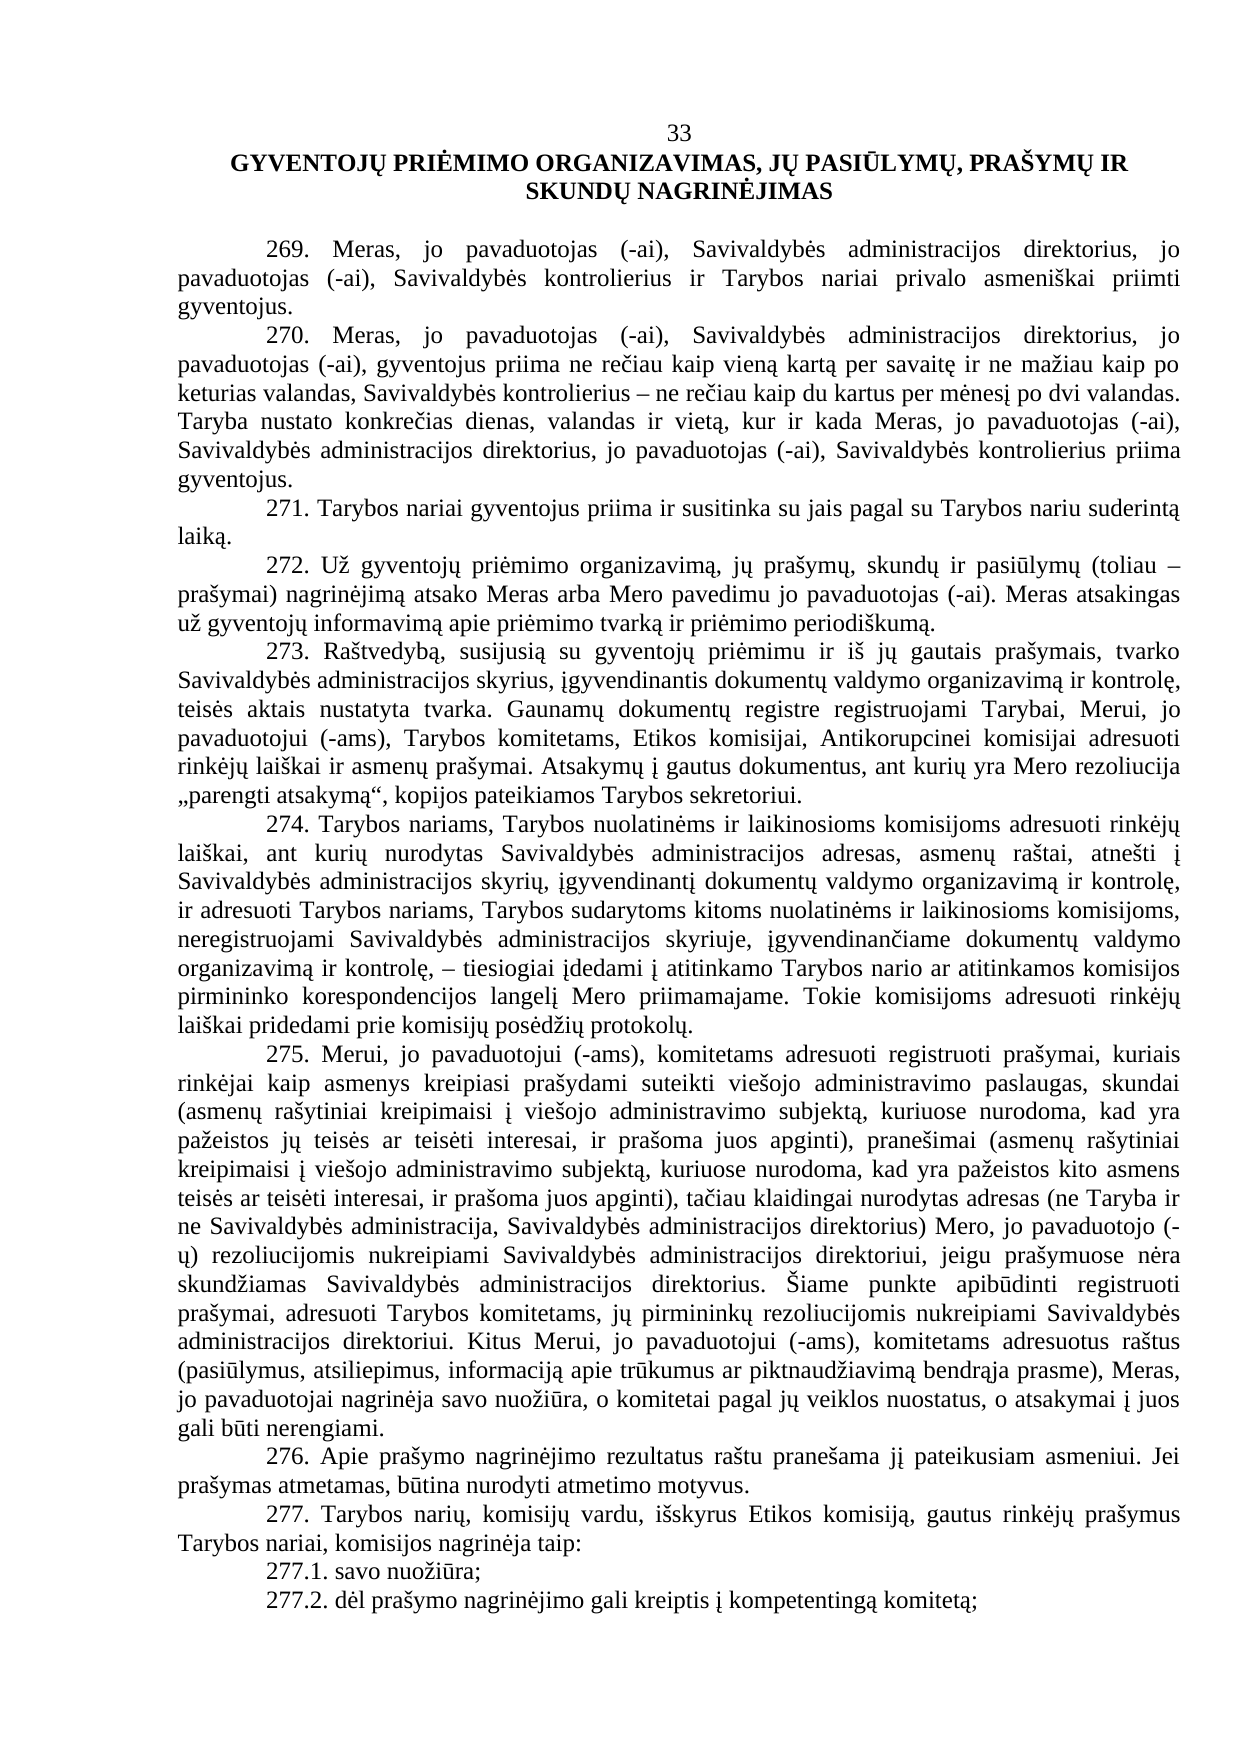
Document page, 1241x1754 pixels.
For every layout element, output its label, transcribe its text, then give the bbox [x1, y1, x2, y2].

text 274. Tarybos nariams, Tarybos nuolatinėms ir laikinosioms komisijoms adresuoti rinkėjų laiškai, ant kurių nurodytas Savivaldybės administracijos adresas, asmenų raštai, atnešti į Savivaldybės administracijos skyrių, įgyvendinantį dokumentų valdymo organizavimą ir kontrolę, ir adresuoti Tarybos nariams, Tarybos sudarytoms kitoms nuolatinėms ir laikinosioms komisijoms, neregistruojami Savivaldybės administracijos skyriuje, įgyvendinančiame dokumentų valdymo organizavimą ir kontrolę, – tiesiogiai įdedami į atitinkamo Tarybos nario ar atitinkamos komisijos pirmininko korespondencijos langelį Mero priimamajame. Tokie komisijoms adresuoti rinkėjų laiškai pridedami prie komisijų posėdžių protokolų. [177, 809, 1181, 1039]
text 277. Tarybos narių, komisijų vardu, išskyrus Etikos komisiją, gautus rinkėjų prašymus Tarybos nariai, komisijos nagrinėja taip: [177, 1499, 1181, 1556]
text 277.1. savo nuožiūra; [177, 1556, 1181, 1585]
text 273. Raštvedybą, susijusią su gyventojų priėmimu ir iš jų gautais prašymais, tvarko Savivaldybės administracijos skyrius, įgyvendinantis dokumentų valdymo organizavimą ir kontrolę, teisės aktais nustatyta tvarka. Gaunamų dokumentų registre registruojami Tarybai, Merui, jo pavaduotojui (-ams), Tarybos komitetams, Etikos komisijai, Antikorupcinei komisijai adresuoti rinkėjų laiškai ir asmenų prašymai. Atsakymų į gautus dokumentus, ant kurių yra Mero rezoliucija „parengti atsakymą“, kopijos pateikiamos Tarybos sekretoriui. [177, 636, 1181, 809]
text 269. Meras, jo pavaduotojas (-ai), Savivaldybės administracijos direktorius, jo pavaduotojas (-ai), Savivaldybės kontrolierius ir Tarybos nariai privalo asmeniškai priimti gyventojus. [177, 234, 1181, 320]
text 272. Už gyventojų priėmimo organizavimą, jų prašymų, skundų ir pasiūlymų (toliau – prašymai) nagrinėjimą atsako Meras arba Mero pavedimu jo pavaduotojas (-ai). Meras atsakingas už gyventojų informavimą apie priėmimo tvarką ir priėmimo periodiškumą. [177, 550, 1181, 636]
text 275. Merui, jo pavaduotojui (-ams), komitetams adresuoti registruoti prašymai, kuriais rinkėjai kaip asmenys kreipiasi prašydami suteikti viešojo administravimo paslaugas, skundai (asmenų rašytiniai kreipimaisi į viešojo administravimo subjektą, kuriuose nurodoma, kad yra pažeistos jų teisės ar teisėti interesai, ir prašoma juos apginti), pranešimai (asmenų rašytiniai kreipimaisi į viešojo administravimo subjektą, kuriuose nurodoma, kad yra pažeistos kito asmens teisės ar teisėti interesai, ir prašoma juos apginti), tačiau klaidingai nurodytas adresas (ne Taryba ir ne Savivaldybės administracija, Savivaldybės administracijos direktorius) Mero, jo pavaduotojo (-ų) rezoliucijomis nukreipiami Savivaldybės administracijos direktoriui, jeigu prašymuose nėra skundžiamas Savivaldybės administracijos direktorius. Šiame punkte apibūdinti registruoti prašymai, adresuoti Tarybos komitetams, jų pirmininkų rezoliucijomis nukreipiami Savivaldybės administracijos direktoriui. Kitus Merui, jo pavaduotojui (-ams), komitetams adresuotus raštus (pasiūlymus, atsiliepimus, informaciją apie trūkumus ar piktnaudžiavimą bendrąja prasme), Meras, jo pavaduotojai nagrinėja savo nuožiūra, o komitetai pagal jų veiklos nuostatus, o atsakymai į juos gali būti nerengiami. [177, 1039, 1181, 1441]
text 277.2. dėl prašymo nagrinėjimo gali kreiptis į kompetentingą komitetą; [177, 1585, 1181, 1614]
text 276. Apie prašymo nagrinėjimo rezultatus raštu pranešama jį pateikusiam asmeniui. Jei prašymas atmetamas, būtina nurodyti atmetimo motyvus. [177, 1441, 1181, 1499]
text 270. Meras, jo pavaduotojas (-ai), Savivaldybės administracijos direktorius, jo pavaduotojas (-ai), gyventojus priima ne rečiau kaip vieną kartą per savaitę ir ne mažiau kaip po keturias valandas, Savivaldybės kontrolierius – ne rečiau kaip du kartus per mėnesį po dvi valandas. Taryba nustato konkrečias dienas, valandas ir vietą, kur ir kada Meras, jo pavaduotojas (-ai), Savivaldybės administracijos direktorius, jo pavaduotojas (-ai), Savivaldybės kontrolierius priima gyventojus. [177, 320, 1181, 493]
text GYVENTOJŲ PRIĖMIMO ORGANIZAVIMAS, JŲ PASIŪLYMŲ, PRAŠYMŲ IR SKUNDŲ NAGRINĖJIMAS [177, 148, 1181, 205]
text 271. Tarybos nariai gyventojus priima ir susitinka su jais pagal su Tarybos nariu suderintą laiką. [177, 493, 1181, 550]
